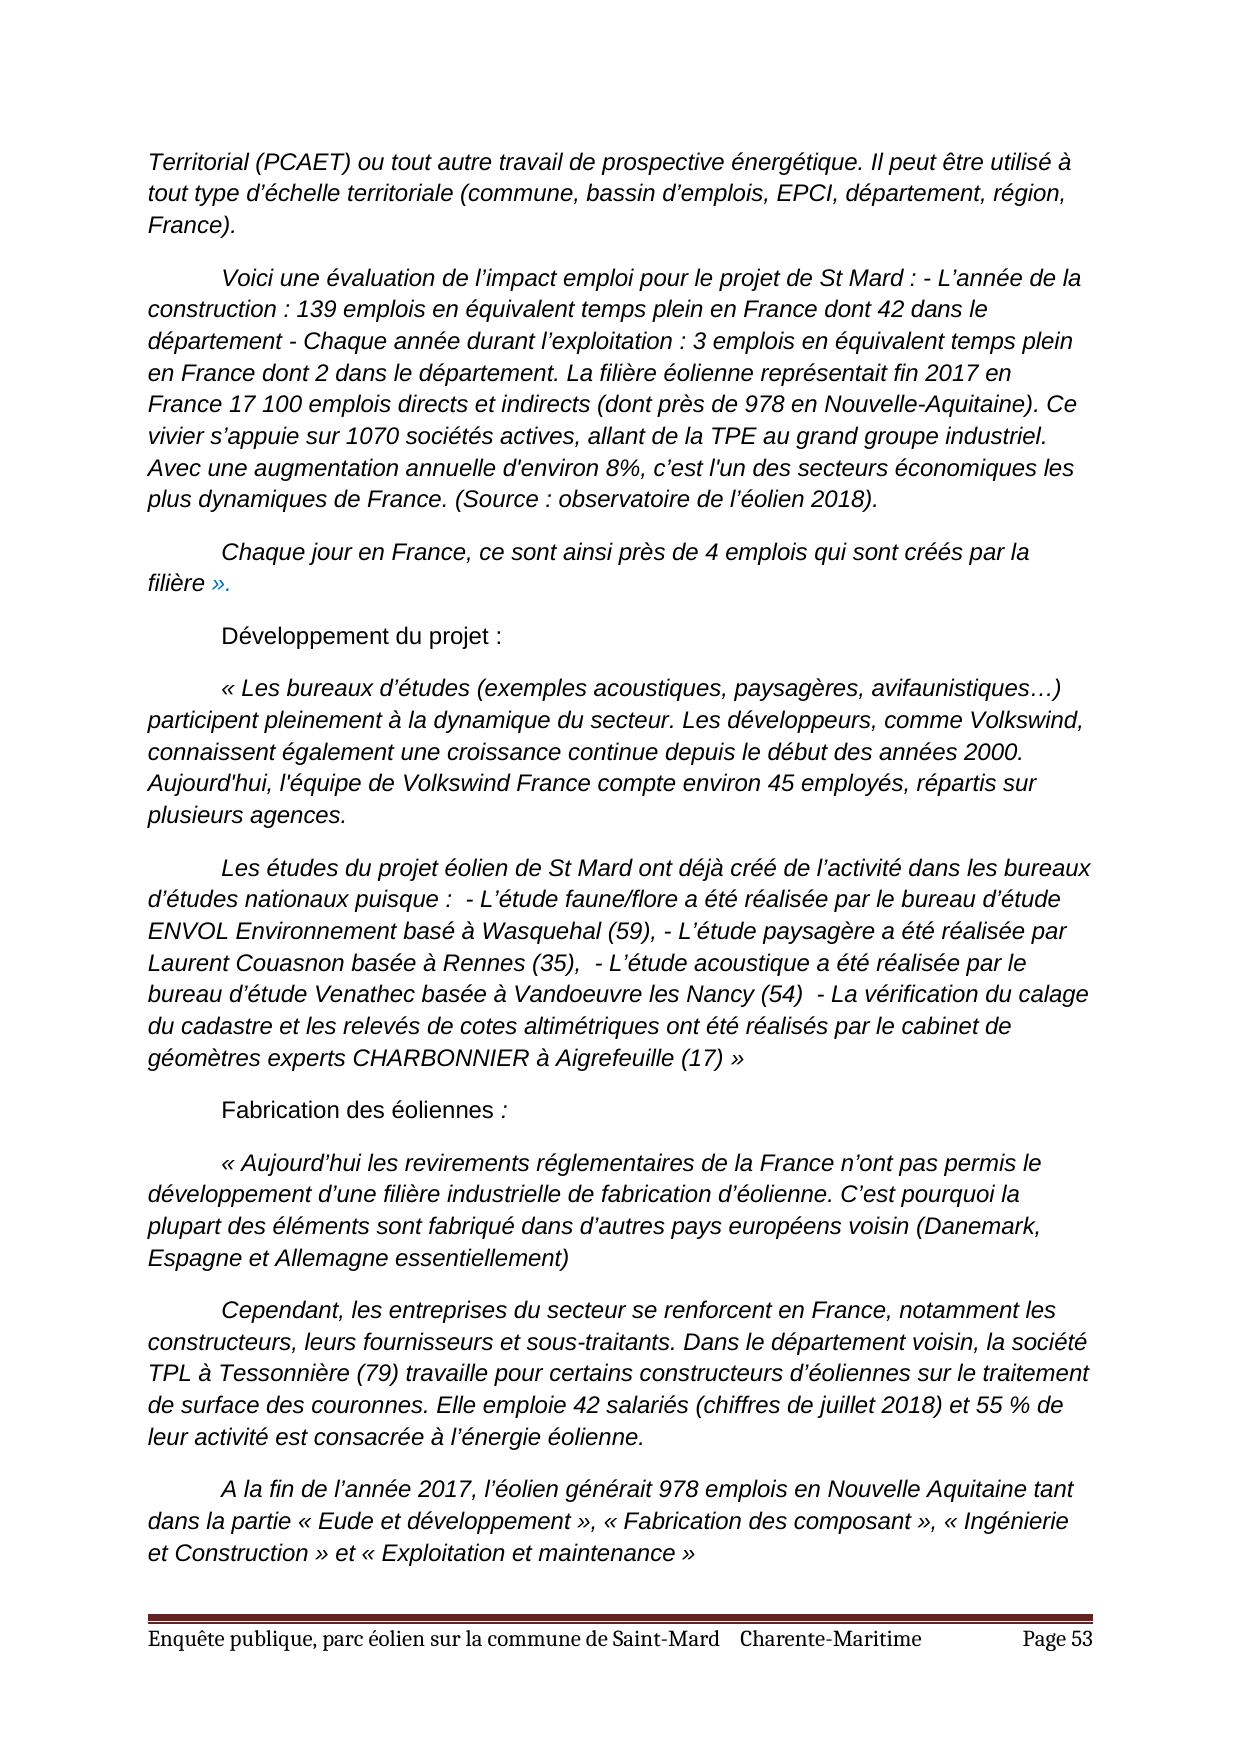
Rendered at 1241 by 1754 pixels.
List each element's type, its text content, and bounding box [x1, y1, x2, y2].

text « Aujourd’hui les revirements réglementaires de la France n’ont pas permis le développement d’une filière industrielle de fabrication d’éolienne. C’est pourquoi la plupart des éléments sont fabriqué dans d’autres pays européens voisin (Danemark, Espagne et Allemagne essentiellement) [148, 1148, 1093, 1271]
text Fabrication des éoliennes : [148, 1096, 1093, 1123]
text Chaque jour en France, ce sont ainsi près de 4 emplois qui sont créés par la filière ». [148, 538, 1093, 597]
text « Les bureaux d’études (exemples acoustiques, paysagères, avifaunistiques…) participent pleinement à la dynamique du secteur. Les développeurs, comme Volkswind, connaissent également une croissance continue depuis le début des années 2000. Aujourd'hui, l'équipe de Volkswind France compte environ 45 employés, répartis sur plusieurs agences. [148, 674, 1093, 828]
text Territorial (PCAET) ou tout autre travail de prospective énergétique. Il peut être utilisé à tout type d’échelle territoriale (commune, bassin d’emplois, EPCI, département, région, France). [148, 148, 1093, 238]
text A la fin de l’année 2017, l’éolien générait 978 emplois en Nouvelle Aquitaine tant dans la partie « Eude et développement », « Fabrication des composant », « Ingénierie et Construction » et « Exploitation et maintenance » [148, 1475, 1093, 1566]
text Cependant, les entreprises du secteur se renforcent en France, notamment les constructeurs, leurs fournisseurs et sous-traitants. Dans le département voisin, la société TPL à Tessonnière (79) travaille pour certains constructeurs d’éoliennes sur le traitement de surface des couronnes. Elle emploie 42 salariés (chiffres de juillet 2018) et 55 % de leur activité est consacrée à l’énergie éolienne. [148, 1296, 1093, 1450]
text Les études du projet éolien de St Mard ont déjà créé de l’activité dans les bureaux d’études nationaux puisque : - L’étude faune/flore a été réalisée par le bureau d’étude ENVOL Environnement basé à Wasquehal (59), - L’étude paysagère a été réalisée par Laurent Couasnon basée à Rennes (35), - L’étude acoustique a été réalisée par le bureau d’étude Venathec basée à Vandoeuvre les Nancy (54) - La vérification du calage du cadastre et les relevés de cotes altimétriques ont été réalisés par le cabinet de géomètres experts CHARBONNIER à Aigrefeuille (17) » [148, 853, 1093, 1071]
text Développement du projet : [148, 622, 1093, 649]
text Voici une évaluation de l’impact emploi pour le projet de St Mard : - L’année de la construction : 139 emplois en équivalent temps plein en France dont 42 dans le département - Chaque année durant l’exploitation : 3 emplois en équivalent temps plein en France dont 2 dans le département. La filière éolienne représentait fin 2017 en France 17 100 emplois directs et indirects (dont près de 978 en Nouvelle-Aquitaine). Ce vivier s’appuie sur 1070 sociétés actives, allant de la TPE au grand groupe industriel. Avec une augmentation annuelle d'environ 8%, c’est l'un des secteurs économiques les plus dynamiques de France. (Source : observatoire de l’éolien 2018). [148, 263, 1093, 513]
